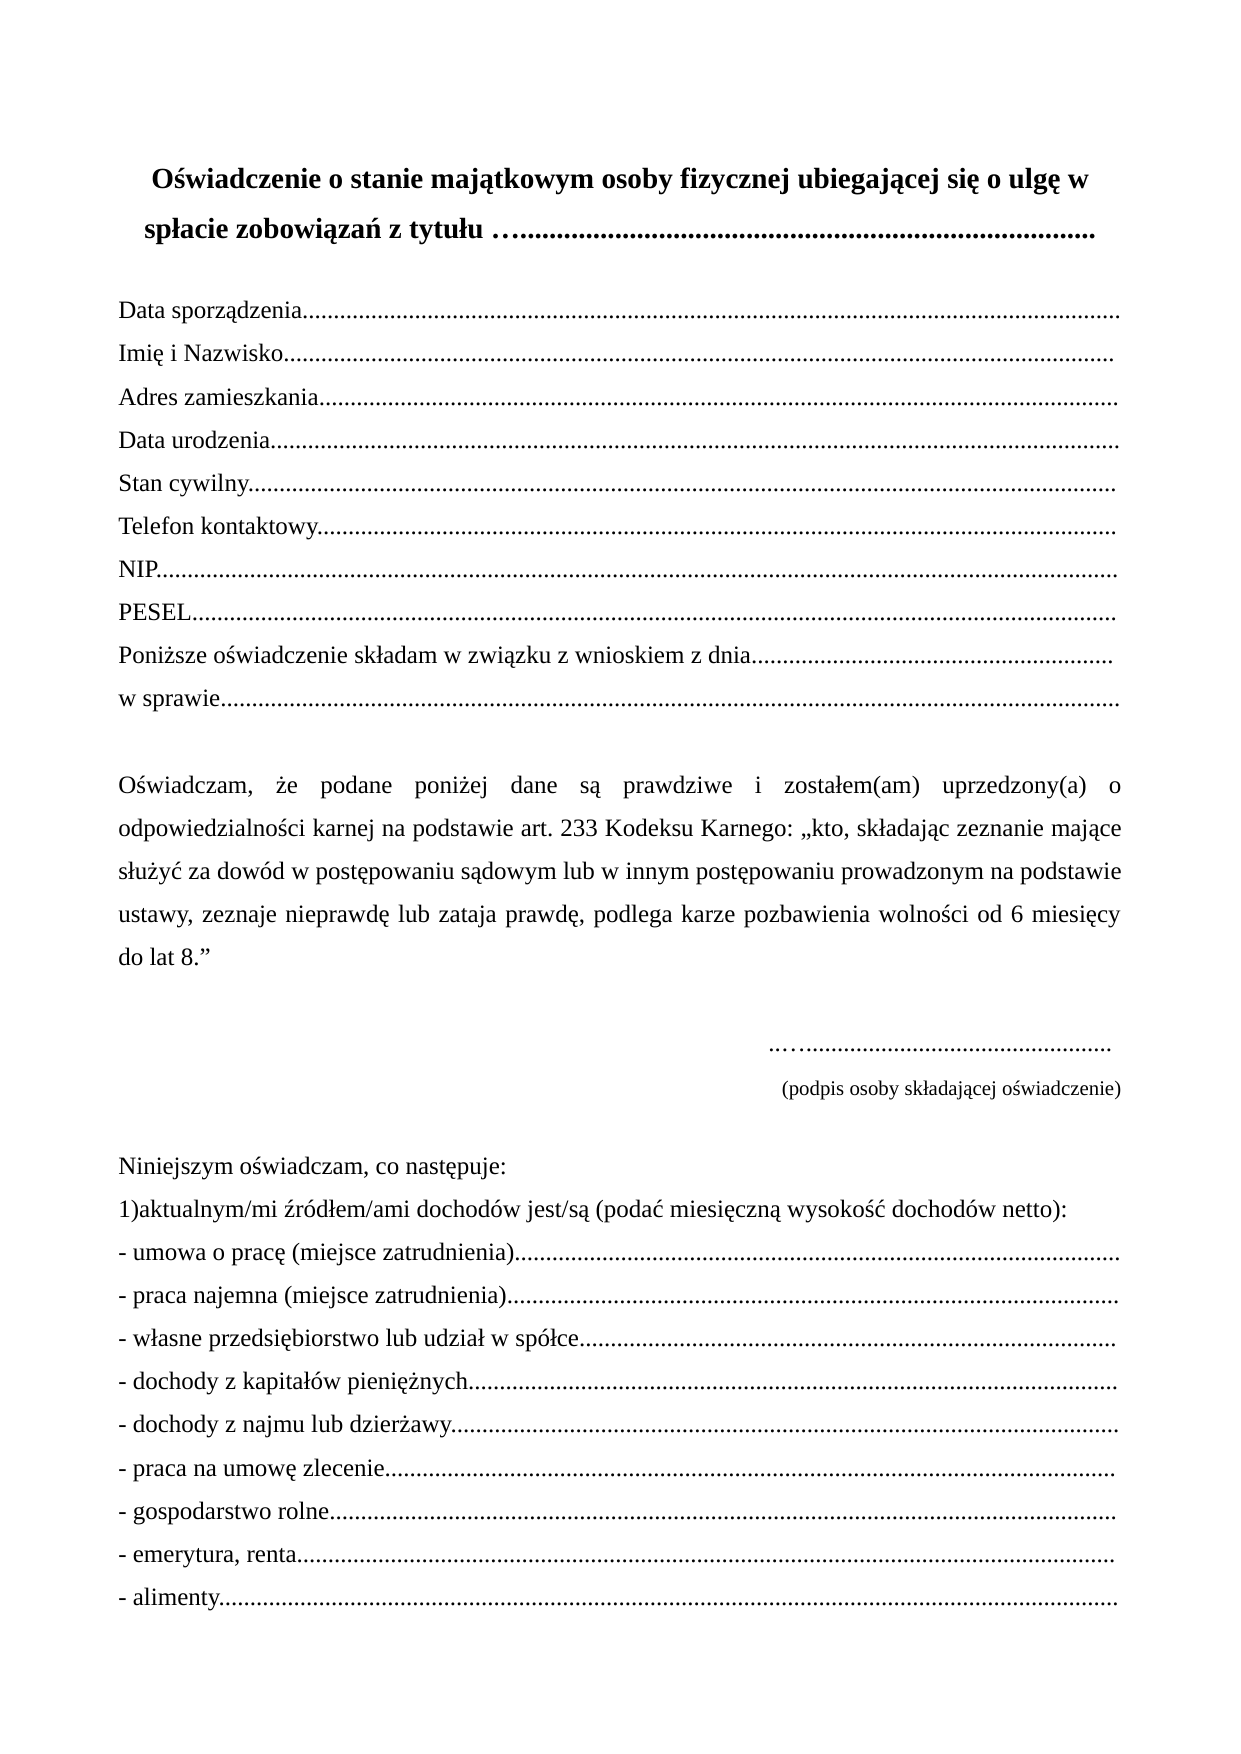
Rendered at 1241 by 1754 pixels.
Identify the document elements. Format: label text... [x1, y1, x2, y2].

text - alimenty................................................................................................................................................ [118, 1582, 1122, 1611]
text Stan cywilny........................................................................................................................................... [118, 468, 1122, 497]
text - gospodarstwo rolne.............................................................................................................................. [118, 1496, 1122, 1524]
text PESEL.................................................................................................................................................... [118, 597, 1122, 626]
text NIP.......................................................................................................................................................... [118, 554, 1122, 583]
text ..…................................................. [118, 1028, 1122, 1057]
text - własne przedsiębiorstwo lub udział w spółce...................................................................................... [118, 1323, 1122, 1352]
text - umowa o pracę (miejsce zatrudnienia)................................................................................................. [118, 1237, 1122, 1266]
text Oświadczam, że podane poniżej dane są prawdziwe i zostałem(am) uprzedzony(a) o odpowiedzialności karnej na podstawie art. 233 Kodeksu Karnego: „kto, składając zeznanie mające służyć za dowód w postępowaniu sądowym lub w innym postępowaniu prowadzonym na podstawie ustawy, zeznaje nieprawdę lub zataja prawdę, podlega karze pozbawienia wolności od 6 miesięcy do lat 8.” [118, 770, 1122, 971]
text - dochody z kapitałów pieniężnych........................................................................................................ [118, 1366, 1122, 1395]
text Niniejszym oświadczam, co następuje: [118, 1151, 1122, 1179]
text Data sporządzenia................................................................................................................................... [118, 295, 1122, 324]
text Imię i Nazwisko..................................................................................................................................... [118, 338, 1122, 367]
text - dochody z najmu lub dzierżawy........................................................................................................... [118, 1409, 1122, 1438]
text Poniższe oświadczenie składam w związku z wnioskiem z dnia.......................................................... [118, 640, 1122, 669]
text Adres zamieszkania................................................................................................................................ [118, 382, 1122, 410]
text 1)aktualnym/mi źródłem/ami dochodów jest/są (podać miesięczną wysokość dochodów netto): [118, 1194, 1122, 1223]
text w sprawie................................................................................................................................................ [118, 683, 1122, 712]
text - praca na umowę zlecenie..................................................................................................................... [118, 1453, 1122, 1481]
text - emerytura, renta................................................................................................................................... [118, 1539, 1122, 1568]
text Telefon kontaktowy................................................................................................................................ [118, 511, 1122, 540]
text - praca najemna (miejsce zatrudnienia).................................................................................................. [118, 1280, 1122, 1309]
text (podpis osoby składającej oświadczenie) [118, 1072, 1122, 1100]
text Oświadczenie o stanie majątkowym osoby fizycznej ubiegającej się o ulgę w spłacie zobowiązań z tytułu …............................................................................... [118, 161, 1122, 245]
text Data urodzenia........................................................................................................................................ [118, 425, 1122, 453]
